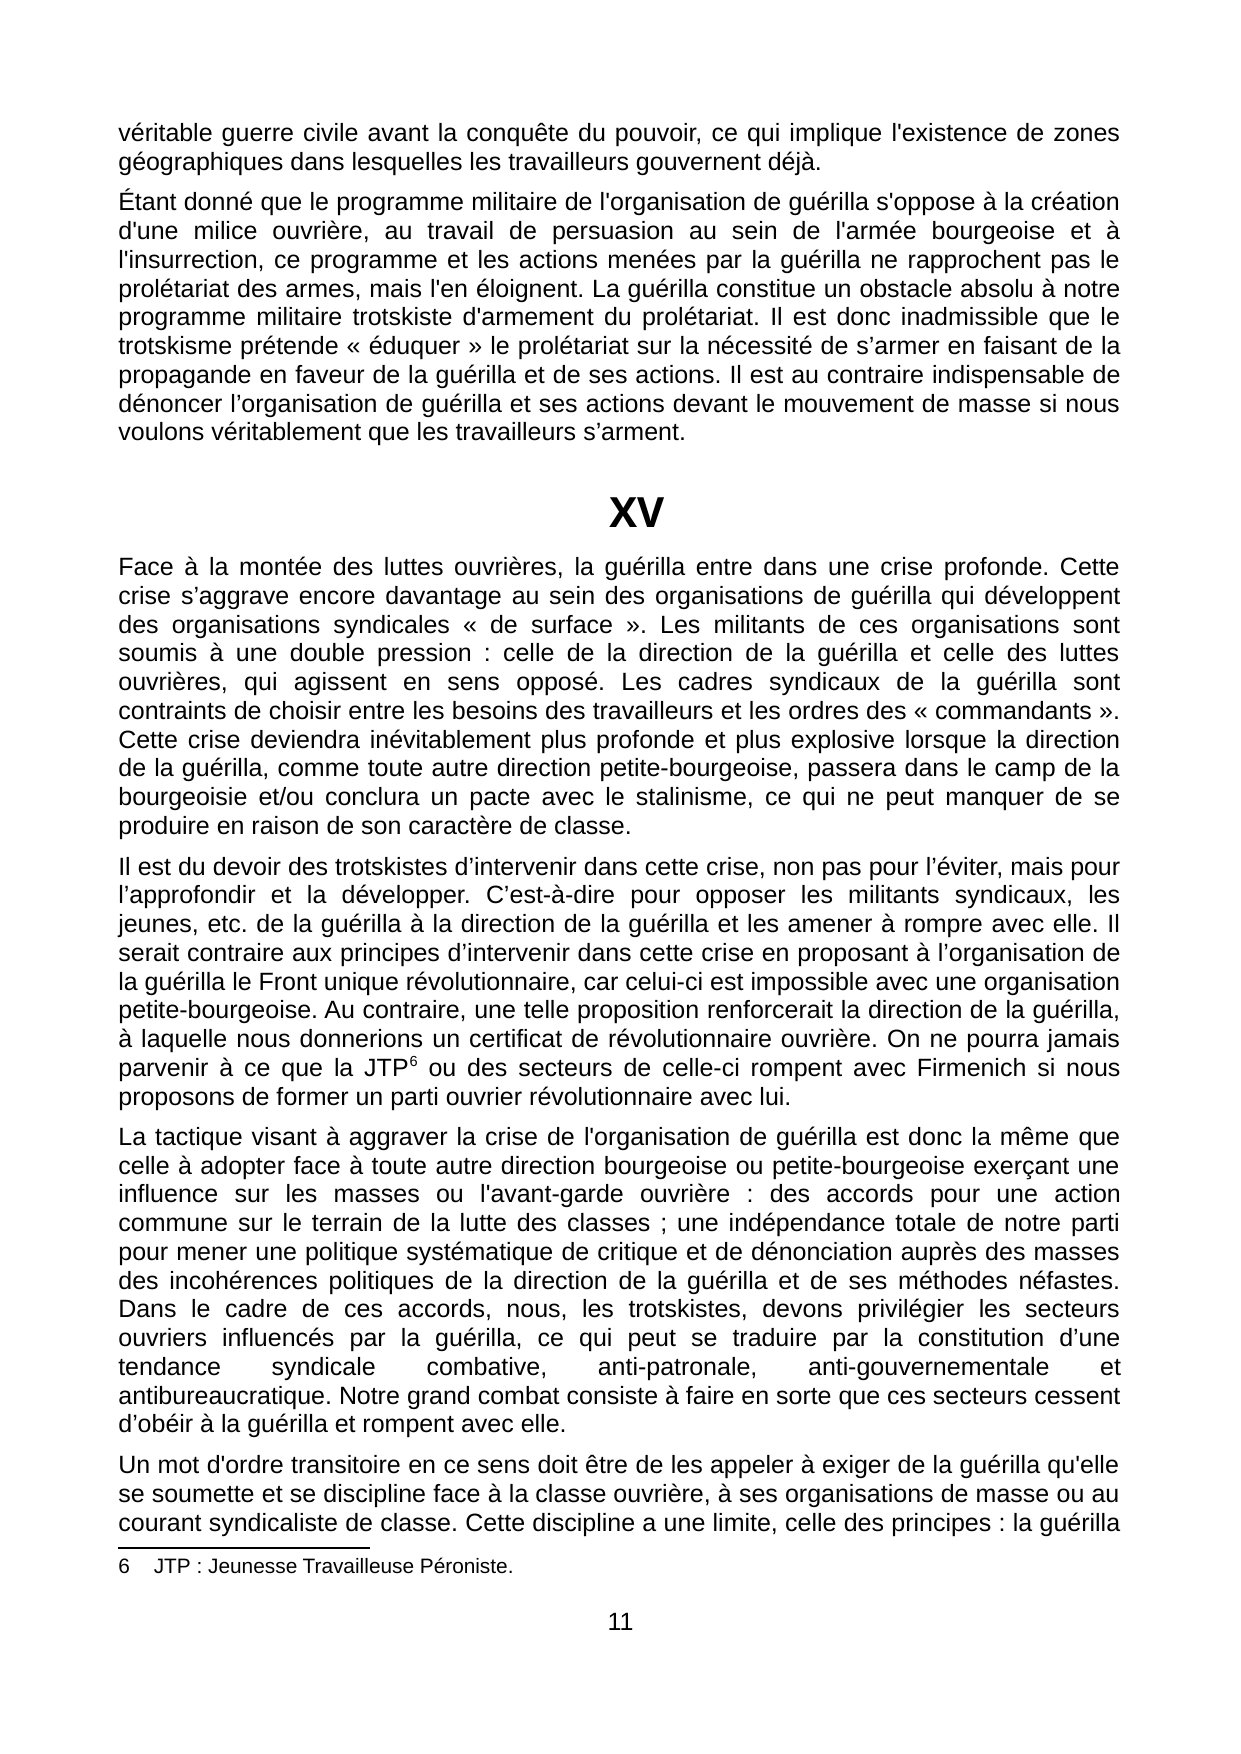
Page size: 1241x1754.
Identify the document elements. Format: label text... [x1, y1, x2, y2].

text véritable guerre civile avant la conquête du pouvoir, ce qui implique l'existence de zones géographiques dans lesquelles les travailleurs gouvernent déjà. [118, 118, 1122, 176]
text JTP : Jeunesse Travailleuse Péroniste. [118, 1554, 1122, 1578]
text Étant donné que le programme militaire de l'organisation de guérilla s'oppose à la création d'une milice ouvrière, au travail de persuasion au sein de l'armée bourgeoise et à l'insurrection, ce programme et les actions menées par la guérilla ne rapprochent pas le prolétariat des armes, mais l'en éloignent. La guérilla constitue un obstacle absolu à notre programme militaire trotskiste d'armement du prolétariat. Il est donc inadmissible que le trotskisme prétende « éduquer » le prolétariat sur la nécessité de s’armer en faisant de la propagande en faveur de la guérilla et de ses actions. Il est au contraire indispensable de dénoncer l’organisation de guérilla et ses actions devant le mouvement de masse si nous voulons véritablement que les travailleurs s’arment. [118, 187, 1122, 446]
text Face à la montée des luttes ouvrières, la guérilla entre dans une crise profonde. Cette crise s’aggrave encore davantage au sein des organisations de guérilla qui développent des organisations syndicales « de surface ». Les militants de ces organisations sont soumis à une double pression : celle de la direction de la guérilla et celle des luttes ouvrières, qui agissent en sens opposé. Les cadres syndicaux de la guérilla sont contraints de choisir entre les besoins des travailleurs et les ordres des « commandants ». Cette crise deviendra inévitablement plus profonde et plus explosive lorsque la direction de la guérilla, comme toute autre direction petite-bourgeoise, passera dans le camp de la bourgeoisie et/ou conclura un pacte avec le stalinisme, ce qui ne peut manquer de se produire en raison de son caractère de classe. [118, 552, 1122, 840]
text Un mot d'ordre transitoire en ce sens doit être de les appeler à exiger de la guérilla qu'elle se soumette et se discipline face à la classe ouvrière, à ses organisations de masse ou au courant syndicaliste de classe. Cette discipline a une limite, celle des principes : la guérilla [118, 1450, 1122, 1536]
text La tactique visant à aggraver la crise de l'organisation de guérilla est donc la même que celle à adopter face à toute autre direction bourgeoise ou petite-bourgeoise exerçant une influence sur les masses ou l'avant-garde ouvrière : des accords pour une action commune sur le terrain de la lutte des classes ; une indépendance totale de notre parti pour mener une politique systématique de critique et de dénonciation auprès des masses des incohérences politiques de la direction de la guérilla et de ses méthodes néfastes. Dans le cadre de ces accords, nous, les trotskistes, devons privilégier les secteurs ouvriers influencés par la guérilla, ce qui peut se traduire par la constitution d’une tendance syndicale combative, anti-patronale, anti-gouvernementale et antibureaucratique. Notre grand combat consiste à faire en sorte que ces secteurs cessent d’obéir à la guérilla et rompent avec elle. [118, 1122, 1122, 1438]
text Il est du devoir des trotskistes d’intervenir dans cette crise, non pas pour l’éviter, mais pour l’approfondir et la développer. C’est-à-dire pour opposer les militants syndicaux, les jeunes, etc. de la guérilla à la direction de la guérilla et les amener à rompre avec elle. Il serait contraire aux principes d’intervenir dans cette crise en proposant à l’organisation de la guérilla le Front unique révolutionnaire, car celui-ci est impossible avec une organisation petite-bourgeoise. Au contraire, une telle proposition renforcerait la direction de la guérilla, à laquelle nous donnerions un certificat de révolutionnaire ouvrière. On ne pourra jamais parvenir à ce que la JTP ou des secteurs de celle-ci rompent avec Firmenich si nous proposons de former un parti ouvrier révolutionnaire avec lui. [118, 851, 1122, 1110]
